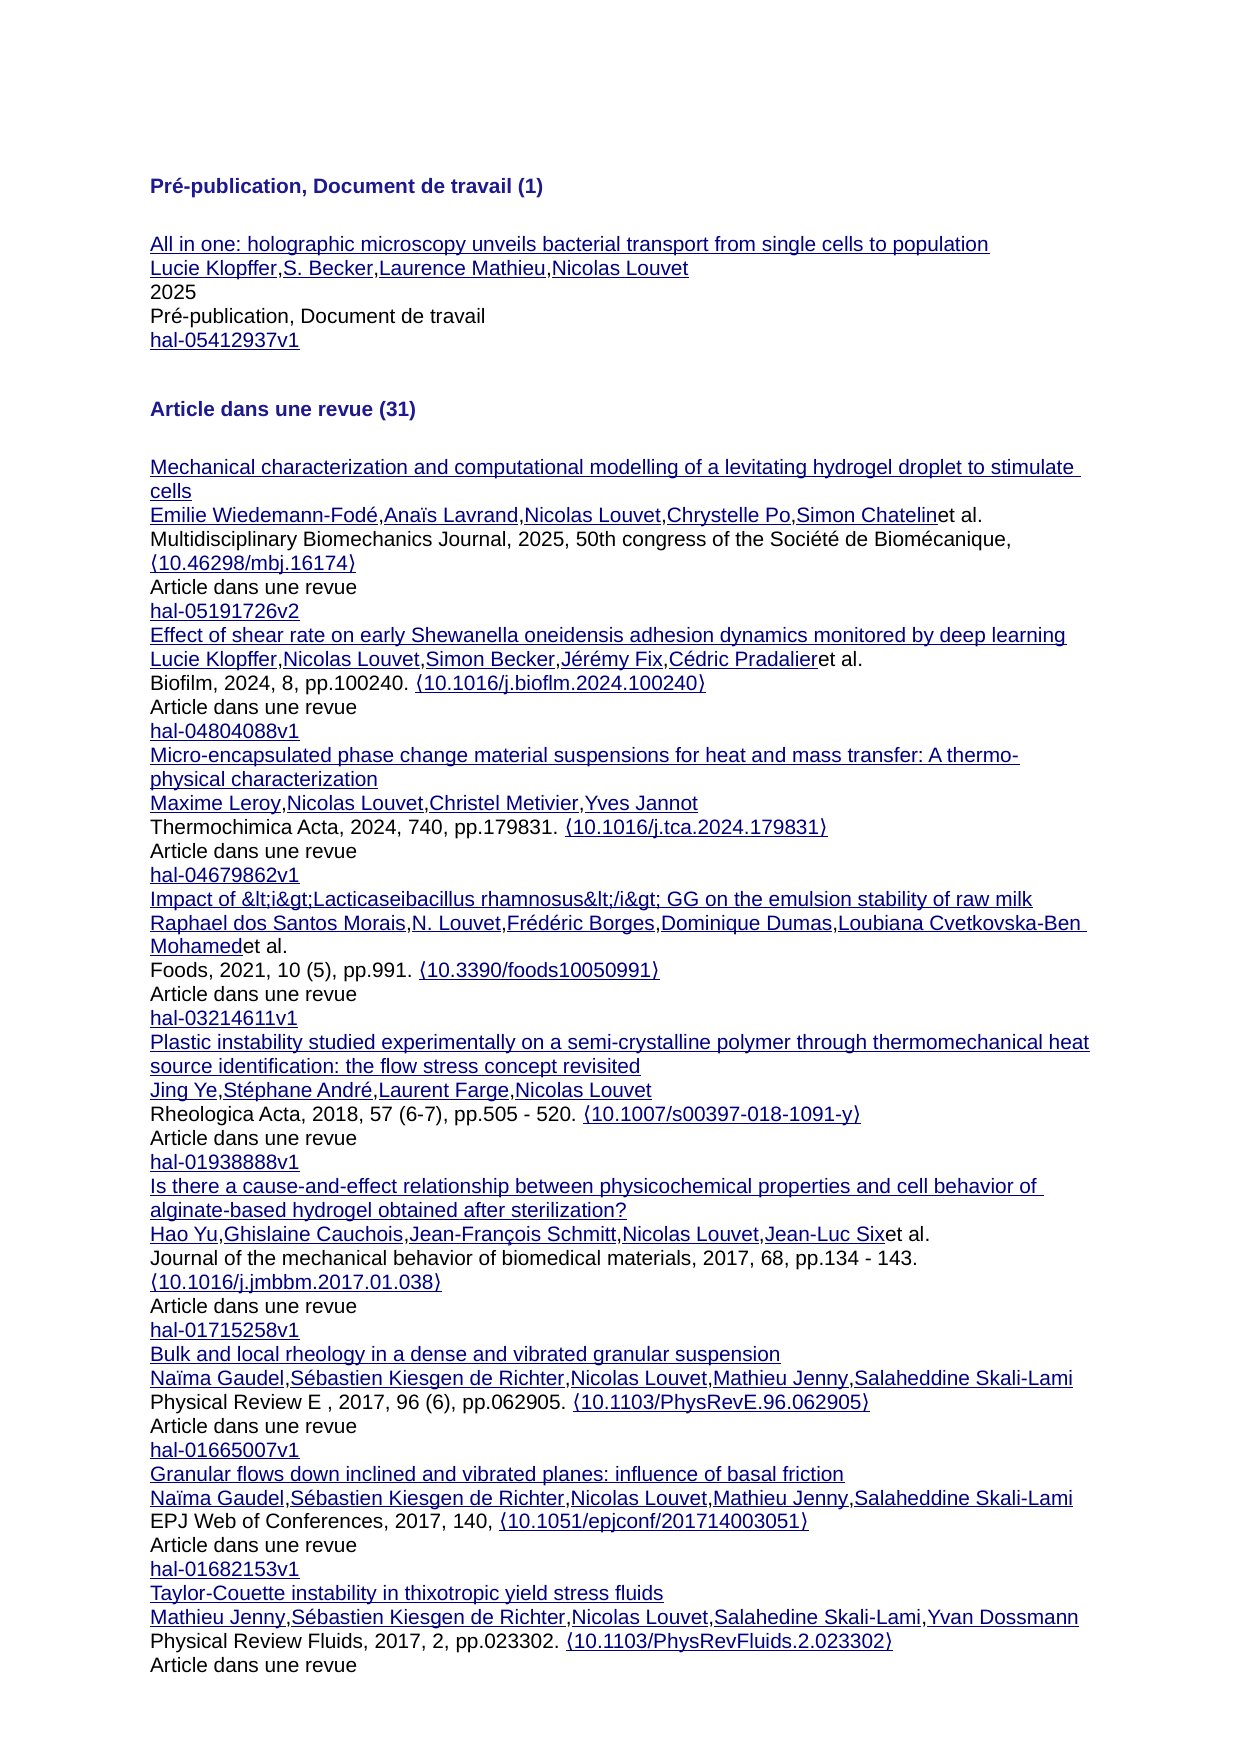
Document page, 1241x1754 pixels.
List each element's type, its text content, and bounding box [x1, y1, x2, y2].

table_cell Micro-encapsulated phase change material suspensions for heat and mass transfer: A thermo-physical characterization Maxime Leroy,Nicolas Louvet,Christel Metivier,Yves Jannot Thermochimica Acta, 2024, 740, pp.179831. ⟨10.1016/j.tca.2024.179831⟩ Article dans une revue hal-04679862v1 [150, 743, 1090, 886]
table_cell Plastic instability studied experimentally on a semi-crystalline polymer through thermomechanical heat [150, 1030, 1090, 1051]
table_header Mechanical characterization and computational modelling of a levitating hydrogel droplet to stimulate cells Emilie Wiedemann-Fodé,Anaïs Lavrand,Nicolas Louvet,Chrystelle Po,Simon Chatelinet al. Multidisciplinary Biomechanics Journal, 2025, 50th congress of the Société de Biomécanique, ⟨10.46298/mbj.16174⟩ Article dans une revue hal-05191726v2 [150, 455, 1090, 623]
table_cell Taylor-Couette instability in thixotropic yield stress fluids Mathieu Jenny,Sébastien Kiesgen de Richter,Nicolas Louvet,Salahedine Skali-Lami,Yvan Dossmann Physical Review Fluids, 2017, 2, pp.023302. ⟨10.1103/PhysRevFluids.2.023302⟩ Article dans une revue [150, 1581, 1090, 1677]
subtitle Pré-publication, Document de travail (1) [150, 174, 1090, 198]
table_cell Effect of shear rate on early Shewanella oneidensis adhesion dynamics monitored by deep learning Lucie Klopffer,Nicolas Louvet,Simon Becker,Jérémy Fix,Cédric Pradalieret al. Biofilm, 2024, 8, pp.100240. ⟨10.1016/j.bioflm.2024.100240⟩ Article dans une revue hal-04804088v1 [150, 623, 1090, 743]
table_header All in one: holographic microscopy unveils bacterial transport from single cells to population Lucie Klopffer,S. Becker,Laurence Mathieu,Nicolas Louvet 2025 Pré-publication, Document de travail hal-05412937v1 [150, 232, 1090, 352]
table_cell source identification: the flow stress concept revisited Jing Ye,Stéphane André,Laurent Farge,Nicolas Louvet Rheologica Acta, 2018, 57 (6-7), pp.505 - 520. ⟨10.1007/s00397-018-1091-y⟩ Article dans une revue hal-01938888v1 [150, 1052, 1090, 1174]
table_cell Granular flows down inclined and vibrated planes: influence of basal friction Naïma Gaudel,Sébastien Kiesgen de Richter,Nicolas Louvet,Mathieu Jenny,Salaheddine Skali-Lami EPJ Web of Conferences, 2017, 140, ⟨10.1051/epjconf/201714003051⟩ Article dans une revue hal-01682153v1 [150, 1461, 1090, 1581]
table_cell Impact of &lt;i&gt;Lacticaseibacillus rhamnosus&lt;/i&gt; GG on the emulsion stability of raw milk Raphael dos Santos Morais,N. Louvet,Frédéric Borges,Dominique Dumas,Loubiana Cvetkovska-Ben Mohamedet al. Foods, 2021, 10 (5), pp.991. ⟨10.3390/foods10050991⟩ Article dans une revue hal-03214611v1 [150, 886, 1090, 1030]
subtitle Article dans une revue (31) [150, 397, 1090, 421]
table_cell Is there a cause-and-effect relationship between physicochemical properties and cell behavior of alginate-based hydrogel obtained after sterilization? Hao Yu,Ghislaine Cauchois,Jean-François Schmitt,Nicolas Louvet,Jean-Luc Sixet al. Journal of the mechanical behavior of biomedical materials, 2017, 68, pp.134 - 143. ⟨10.1016/j.jmbbm.2017.01.038⟩ Article dans une revue hal-01715258v1 [150, 1174, 1090, 1342]
table_cell Bulk and local rheology in a dense and vibrated granular suspension Naïma Gaudel,Sébastien Kiesgen de Richter,Nicolas Louvet,Mathieu Jenny,Salaheddine Skali-Lami Physical Review E , 2017, 96 (6), pp.062905. ⟨10.1103/PhysRevE.96.062905⟩ Article dans une revue hal-01665007v1 [150, 1342, 1090, 1461]
